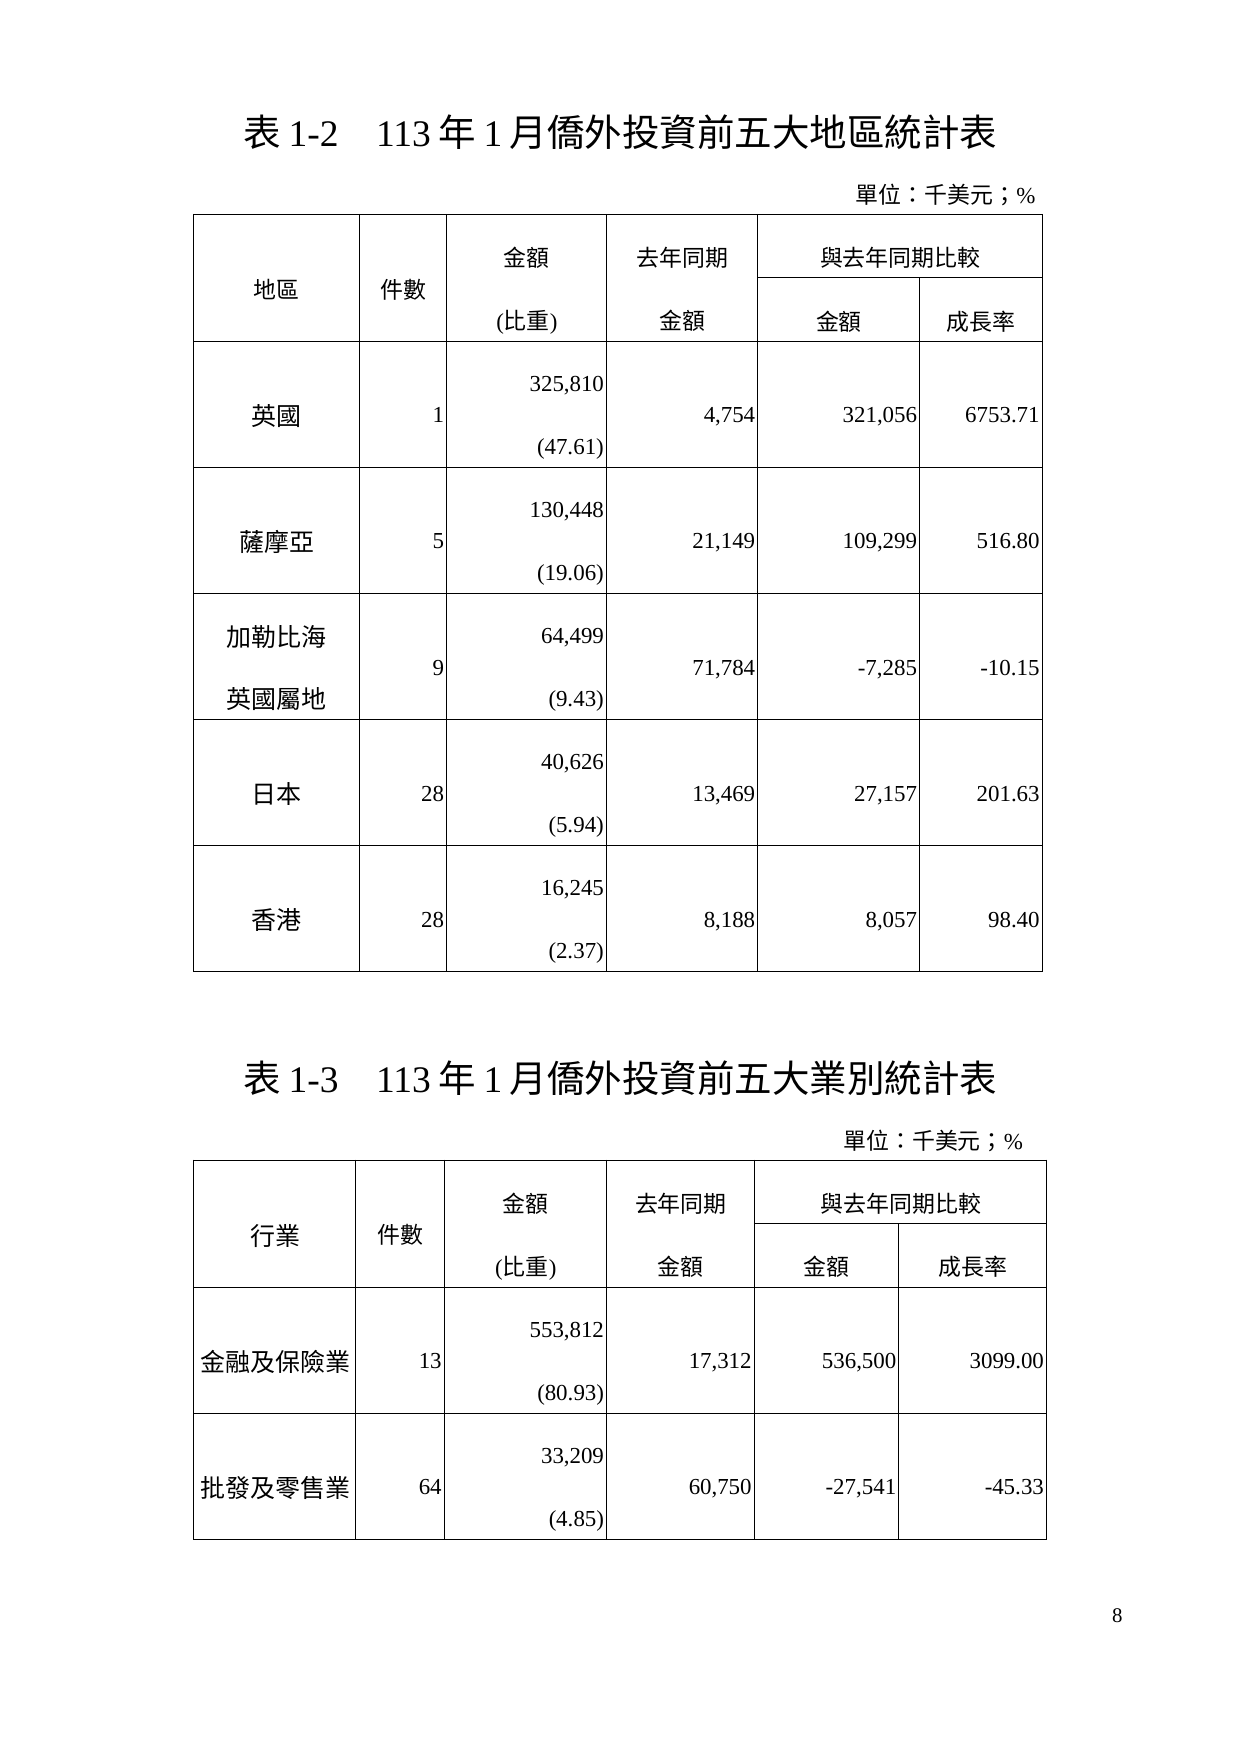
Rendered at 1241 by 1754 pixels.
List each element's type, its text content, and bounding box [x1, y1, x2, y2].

table_cell 9 [360, 594, 446, 719]
table_header 去年同期 金額 [607, 1161, 754, 1287]
table_cell 金融及保險業 [194, 1288, 355, 1413]
table_cell -27,541 [755, 1414, 898, 1539]
table_cell -7,285 [758, 594, 919, 719]
table_header 去年同期 金額 [607, 215, 757, 341]
table_cell 60,750 [607, 1414, 754, 1539]
table_cell 1 [360, 342, 446, 467]
table_cell 553,812 (80.93) [445, 1288, 606, 1413]
table_header 地區 [194, 215, 359, 341]
table_cell 3099.00 [899, 1288, 1046, 1413]
table_cell 金額 [758, 278, 919, 341]
table_cell 16,245 (2.37) [447, 846, 606, 971]
text 表1-2 113年1月僑外投資前五大地區統計表 [118, 89, 1122, 151]
table_cell 109,299 [758, 468, 919, 593]
table_cell 64,499 (9.43) [447, 594, 606, 719]
table_cell 8,057 [758, 846, 919, 971]
table_header 行業 [194, 1161, 355, 1287]
table_cell 8,188 [607, 846, 757, 971]
table_header 與去年同期比較 [755, 1161, 1046, 1223]
table_cell 加勒比海 英國屬地 [194, 594, 359, 719]
table_cell 33,209 (4.85) [445, 1414, 606, 1539]
text 單位：千美元；% [118, 151, 1072, 214]
table_cell 40,626 (5.94) [447, 720, 606, 845]
table_cell -10.15 [920, 594, 1042, 719]
table_cell -45.33 [899, 1414, 1046, 1539]
table_cell 成長率 [899, 1224, 1046, 1287]
table_cell 13,469 [607, 720, 757, 845]
table_cell 321,056 [758, 342, 919, 467]
table_cell 64 [356, 1414, 444, 1539]
table_cell 17,312 [607, 1288, 754, 1413]
table_cell 香港 [194, 846, 359, 971]
table_cell 28 [360, 846, 446, 971]
table_cell 21,149 [607, 468, 757, 593]
table_cell 4,754 [607, 342, 757, 467]
table_cell 130,448 (19.06) [447, 468, 606, 593]
table_cell 日本 [194, 720, 359, 845]
table_header 與去年同期比較 [758, 215, 1042, 277]
table_cell 薩摩亞 [194, 468, 359, 593]
table_cell 71,784 [607, 594, 757, 719]
table_cell 516.80 [920, 468, 1042, 593]
text 單位：千美元；% [118, 1097, 1072, 1159]
table_cell 成長率 [920, 278, 1042, 341]
text 表1-3 113年1月僑外投資前五大業別統計表 [118, 1034, 1122, 1097]
table_header 金額 (比重) [445, 1161, 606, 1287]
table_header 件數 [360, 215, 446, 341]
table_header 件數 [356, 1161, 444, 1287]
table_cell 6753.71 [920, 342, 1042, 467]
table_header 金額 (比重) [447, 215, 606, 341]
table_cell 金額 [755, 1224, 898, 1287]
table_cell 98.40 [920, 846, 1042, 971]
table_cell 201.63 [920, 720, 1042, 845]
table_cell 325,810 (47.61) [447, 342, 606, 467]
table_cell 27,157 [758, 720, 919, 845]
table_cell 13 [356, 1288, 444, 1413]
table_cell 536,500 [755, 1288, 898, 1413]
table_cell 批發及零售業 [194, 1414, 355, 1539]
table_cell 英國 [194, 342, 359, 467]
table_cell 28 [360, 720, 446, 845]
table_cell 5 [360, 468, 446, 593]
